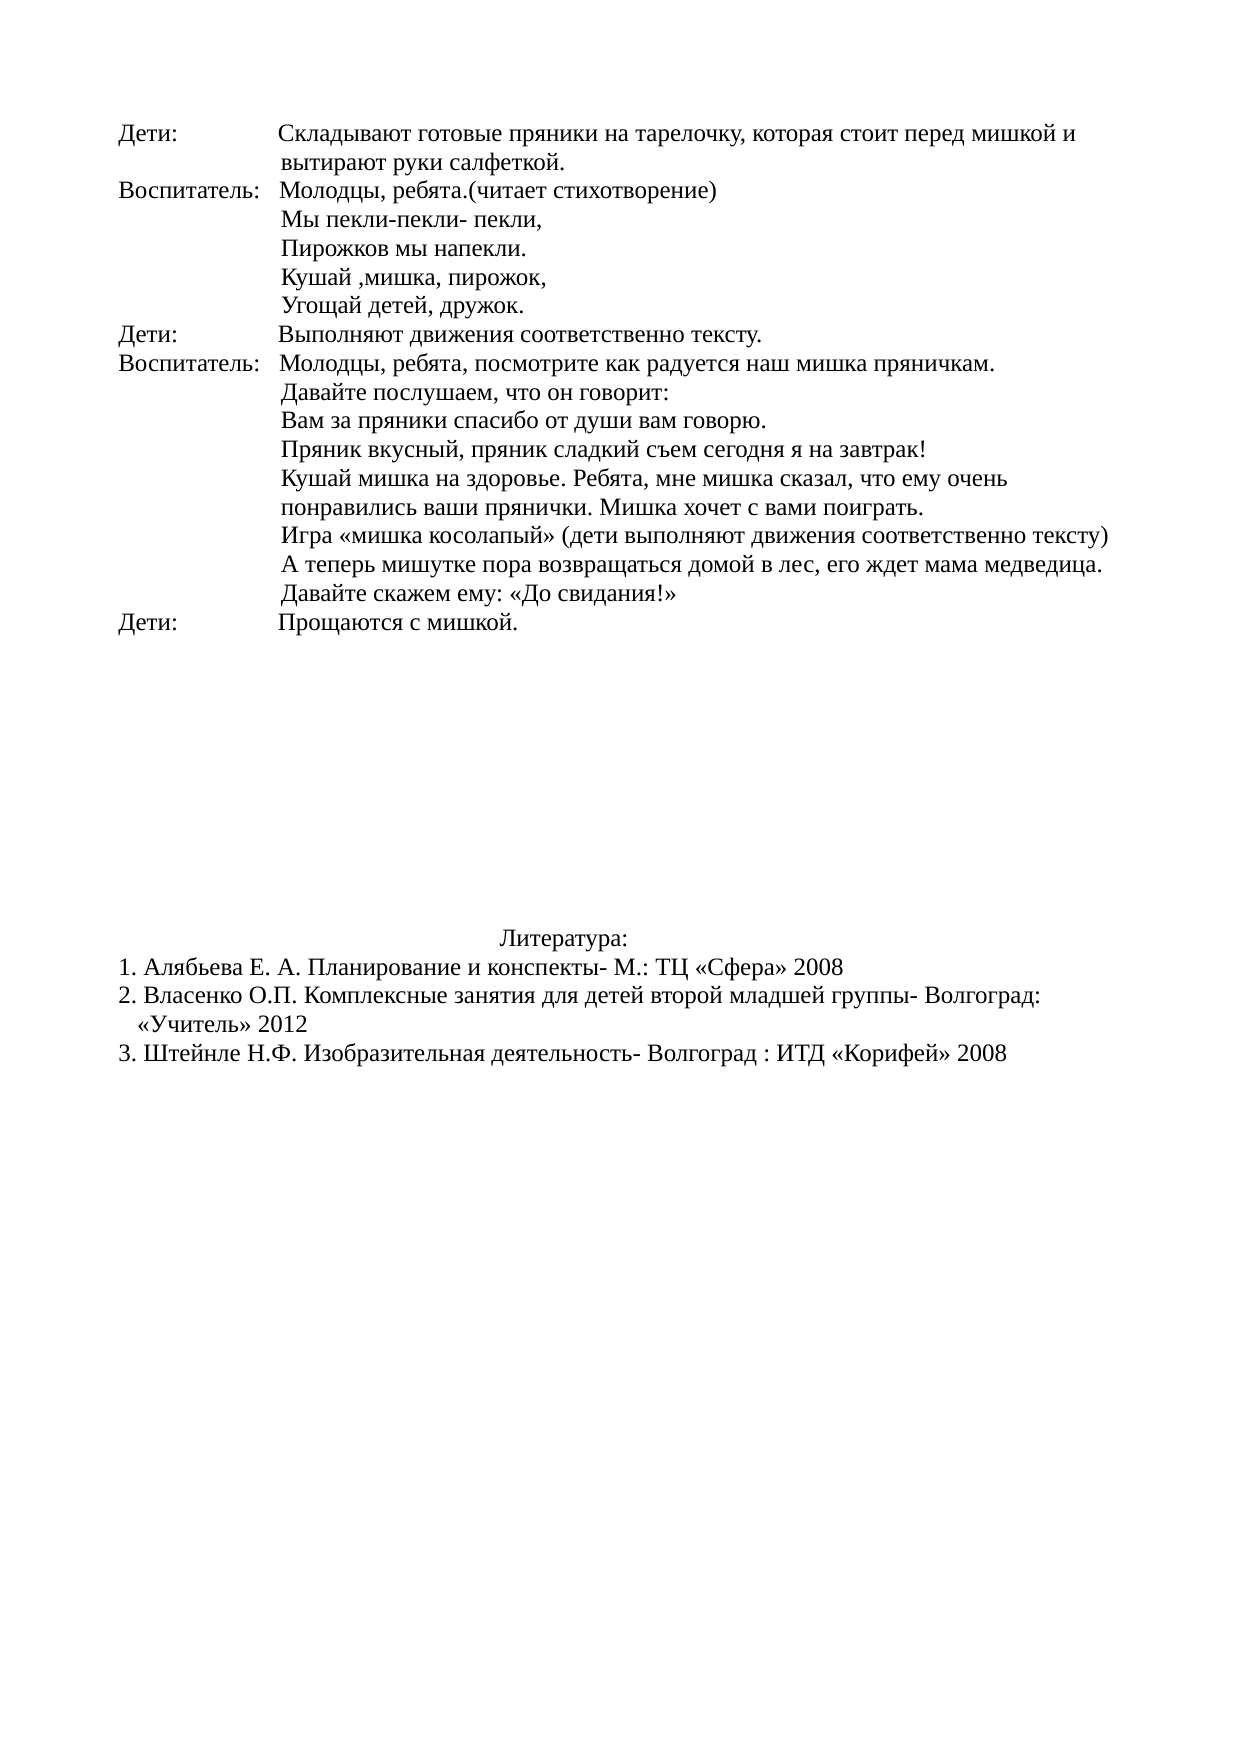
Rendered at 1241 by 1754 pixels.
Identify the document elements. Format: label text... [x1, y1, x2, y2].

text Дети: Выполняют движения соответственно тексту. [118, 319, 1122, 348]
text понравились ваши прянички. Мишка хочет с вами поиграть. [118, 492, 1122, 521]
text Вам за пряники спасибо от души вам говорю. [118, 406, 1122, 434]
text Воспитатель: Молодцы, ребята, посмотрите как радуется наш мишка пряничкам. [118, 348, 1122, 377]
text 2. Власенко О.П. Комплексные занятия для детей второй младшей группы- Волгоград: [118, 981, 1122, 1009]
text Давайте послушаем, что он говорит: [118, 377, 1122, 406]
text 3. Штейнле Н.Ф. Изобразительная деятельность- Волгоград : ИТД «Корифей» 2008 [118, 1038, 1122, 1067]
text Кушай мишка на здоровье. Ребята, мне мишка сказал, что ему очень [118, 463, 1122, 492]
text Игра «мишка косолапый» (дети выполняют движения соответственно тексту) [118, 521, 1122, 549]
text Дети: Прощаются с мишкой. [118, 607, 1122, 636]
text 1. Алябьева Е. А. Планирование и конспекты- М.: ТЦ «Сфера» 2008 [118, 952, 1122, 981]
text Пряник вкусный, пряник сладкий съем сегодня я на завтрак! [118, 434, 1122, 463]
text вытирают руки салфеткой. [118, 147, 1122, 176]
text Кушай ,мишка, пирожок, [118, 262, 1122, 291]
text Пирожков мы напекли. [118, 233, 1122, 262]
text Угощай детей, дружок. [118, 291, 1122, 319]
text А теперь мишутке пора возвращаться домой в лес, его ждет мама медведица. [118, 549, 1122, 578]
text «Учитель» 2012 [118, 1009, 1122, 1038]
text Литература: [118, 923, 1122, 952]
text Воспитатель: Молодцы, ребята.(читает стихотворение) [118, 176, 1122, 204]
text Дети: Складывают готовые пряники на тарелочку, которая стоит перед мишкой и [118, 118, 1122, 147]
text Давайте скажем ему: «До свидания!» [118, 578, 1122, 607]
text Мы пекли-пекли- пекли, [118, 204, 1122, 233]
